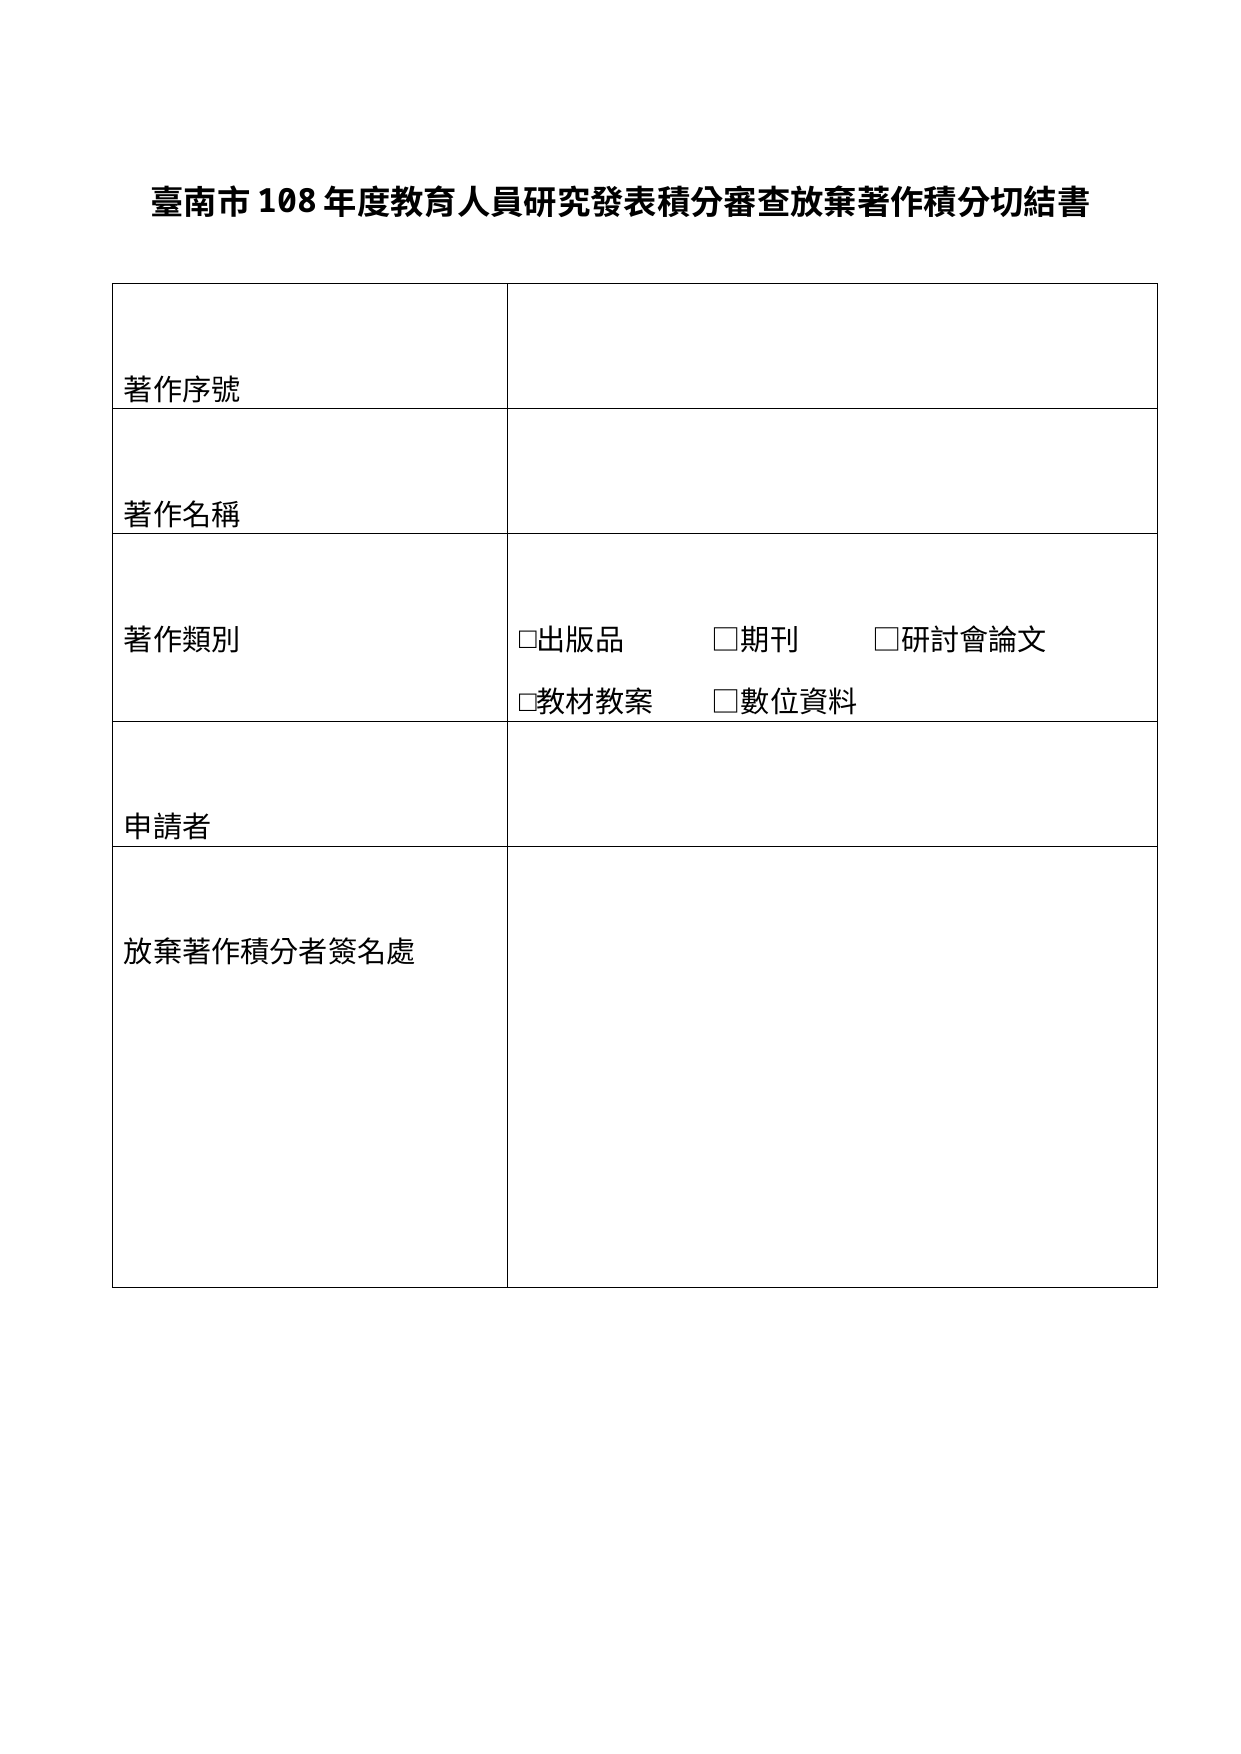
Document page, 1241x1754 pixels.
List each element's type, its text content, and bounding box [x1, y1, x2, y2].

text 臺南市108年度教育人員研究發表積分審查放棄著作積分切結書 [112, 158, 1128, 221]
table_cell 放棄著作積分者簽名處 [113, 847, 507, 1287]
table_cell □出版品 □期刊 □研討會論文 □教材教案 □數位資料 [508, 534, 1157, 721]
table_header 著作序號 [113, 284, 507, 408]
table_cell 著作類別 [113, 534, 507, 721]
table_cell [508, 409, 1157, 533]
table_header [508, 284, 1157, 408]
table_cell 申請者 [113, 722, 507, 846]
table_cell [508, 847, 1157, 1287]
table_cell [508, 722, 1157, 846]
table_cell 著作名稱 [113, 409, 507, 533]
